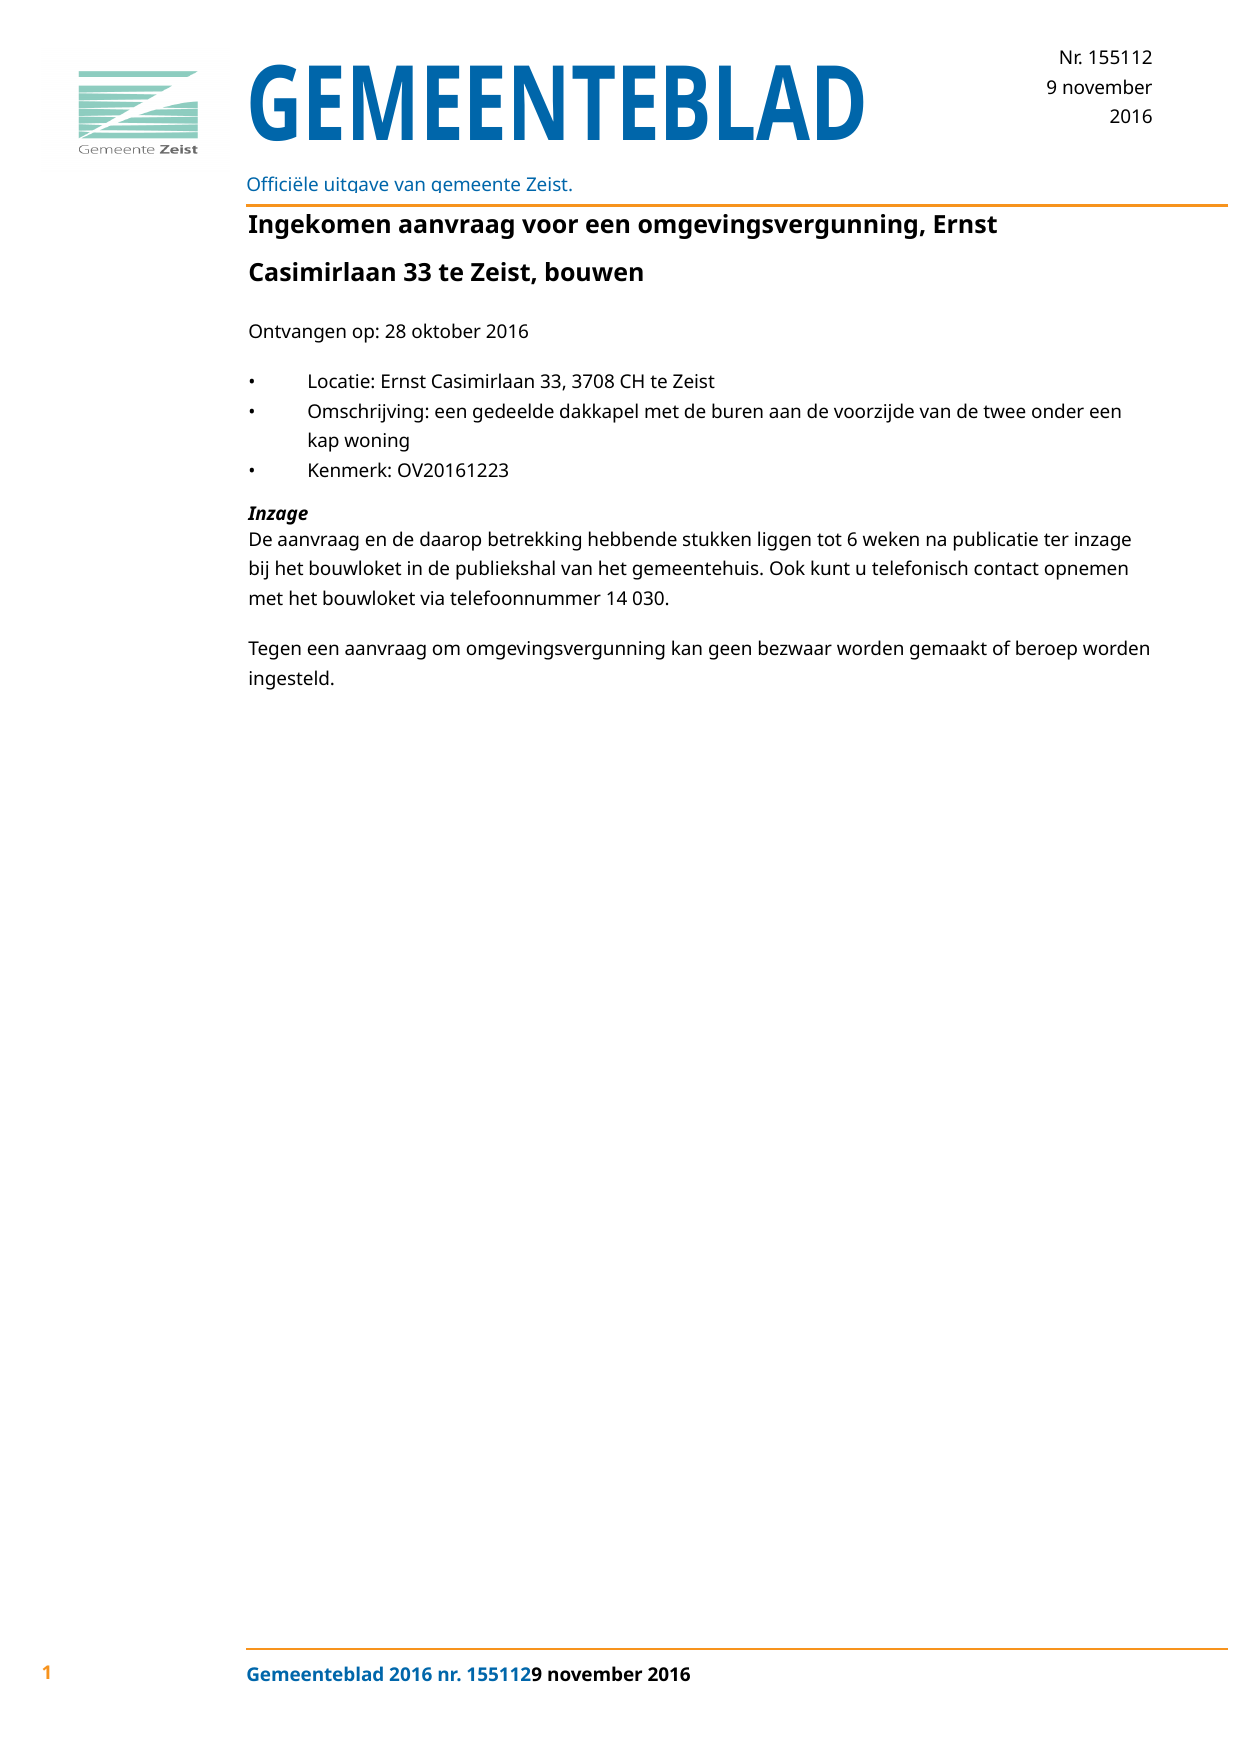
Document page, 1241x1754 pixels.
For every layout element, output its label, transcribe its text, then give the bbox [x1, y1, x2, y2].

list Kenmerk: OV20161223 [248, 457, 1152, 483]
text Inzage [248, 500, 1152, 526]
text De aanvraag en de daarop betrekking hebbende stukken liggen tot 6 weken na publicatie ter inzage bij het bouwloket in de publiekshal van het gemeentehuis. Ook kunt u telefonisch contact opnemen met het bouwloket via telefoonnummer 14 030. [248, 526, 1152, 611]
text Ingekomen aanvraag voor een omgevingsvergunning, Ernst Casimirlaan 33 te Zeist, bouwen [248, 207, 1152, 288]
text Tegen een aanvraag om omgevingsvergunning kan geen bezwaar worden gemaakt of beroep worden ingesteld. [248, 636, 1152, 691]
list Omschrijving: een gedeelde dakkapel met de buren aan de voorzijde van de twee onder een kap woning [248, 398, 1152, 453]
picture [41, 47, 231, 172]
text Ontvangen op: 28 oktober 2016 [248, 318, 1152, 344]
list Locatie: Ernst Casimirlaan 33, 3708 CH te Zeist [248, 368, 1152, 394]
